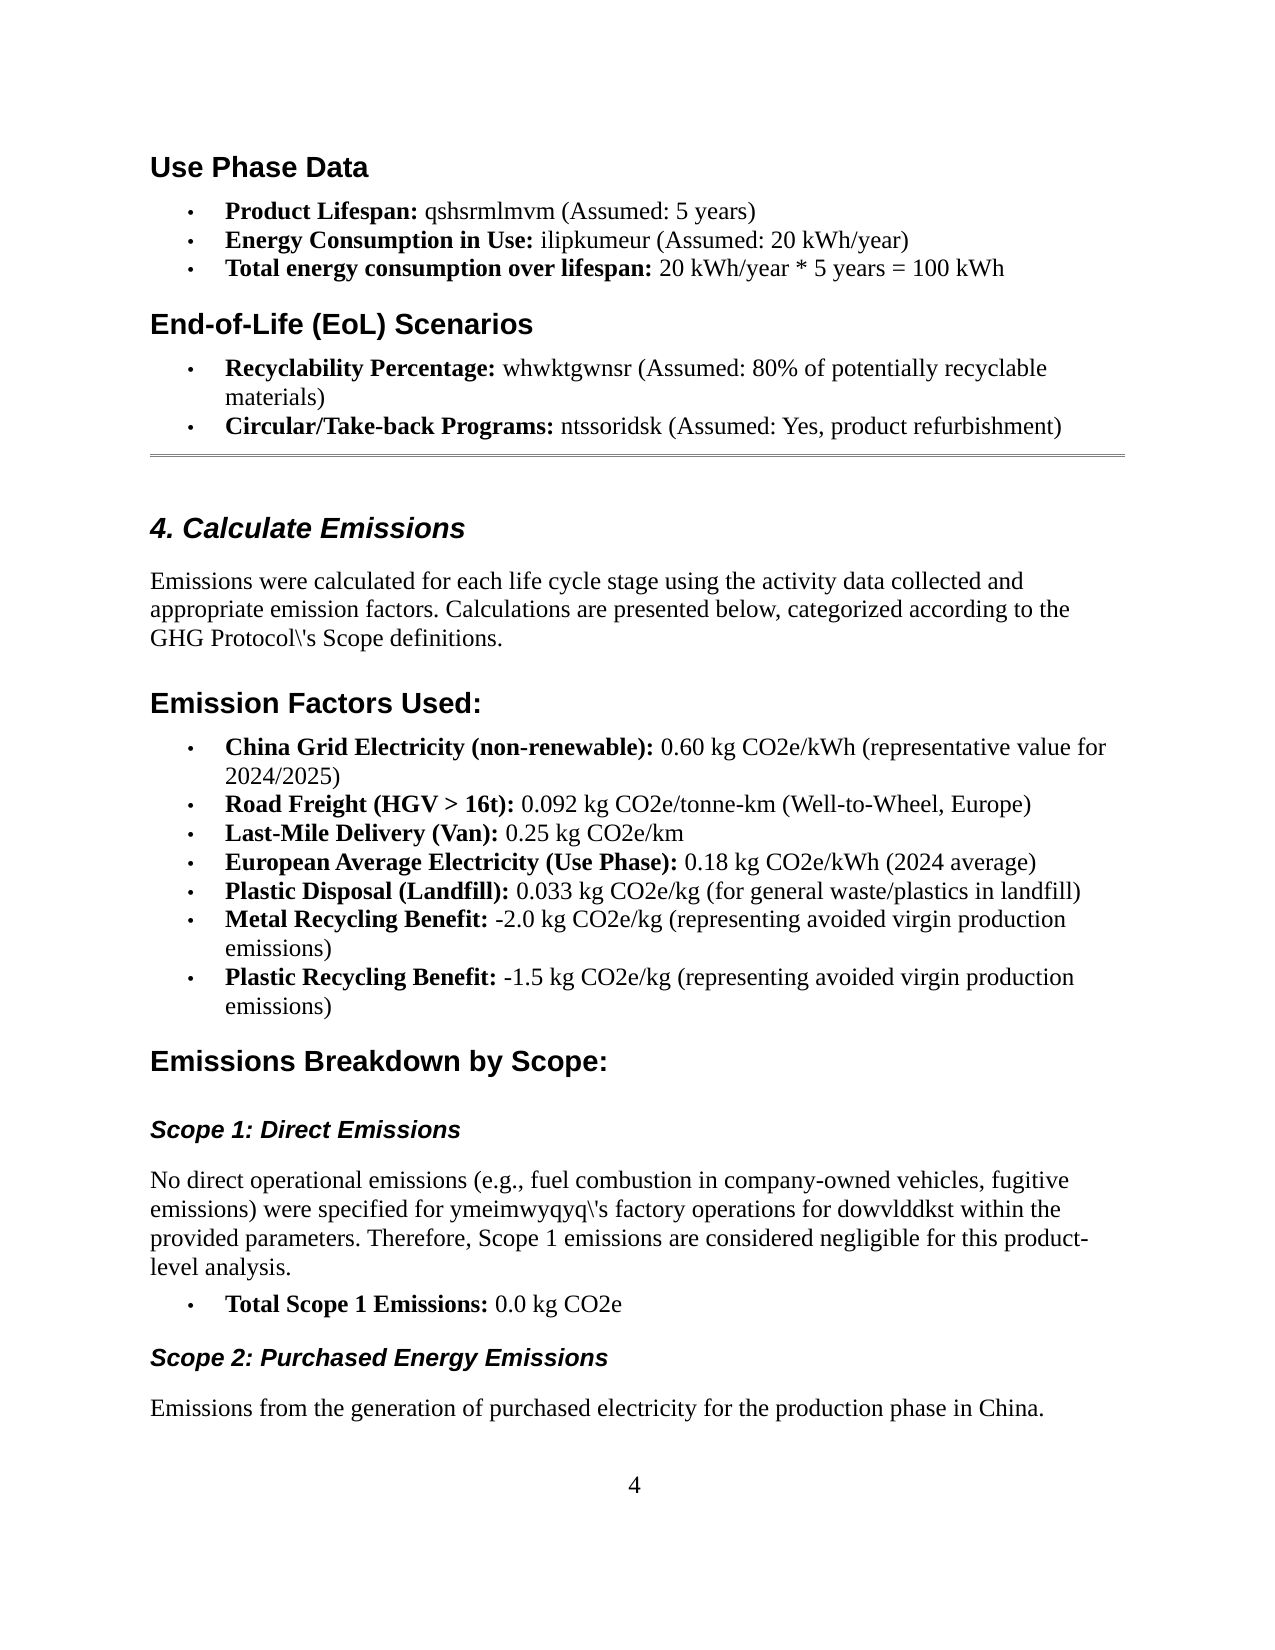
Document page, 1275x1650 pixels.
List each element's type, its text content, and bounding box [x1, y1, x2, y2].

subtitle Use Phase Data [150, 150, 1125, 183]
subtitle End-of-Life (EoL) Scenarios [150, 307, 1125, 341]
text Emissions from the generation of purchased electricity for the production phase in China. [150, 1393, 1125, 1422]
subtitle Scope 1: Direct Emissions [150, 1116, 1125, 1144]
text No direct operational emissions (e.g., fuel combustion in company-owned vehicles, fugitive emissions) were specified for ymeimwyqyq\'s factory operations for dowvlddkst within the provided parameters. Therefore, Scope 1 emissions are considered negligible for this product-level analysis. [150, 1166, 1125, 1281]
subtitle Emission Factors Used: [150, 686, 1125, 719]
list Total energy consumption over lifespan: 20 kWh/year * 5 years = 100 kWh [187, 253, 1125, 282]
list Last-Mile Delivery (Van): 0.25 kg CO2e/km [187, 818, 1125, 847]
list Product Lifespan: qshsrmlmvm (Assumed: 5 years) [187, 196, 1125, 225]
list China Grid Electricity (non-renewable): 0.60 kg CO2e/kWh (representative value for 2024/2025) [187, 732, 1125, 789]
subtitle Scope 2: Purchased Energy Emissions [150, 1343, 1125, 1372]
list Circular/Take-back Programs: ntssoridsk (Assumed: Yes, product refurbishment) [187, 411, 1125, 439]
subtitle Emissions Breakdown by Scope: [150, 1044, 1125, 1078]
subtitle 4. Calculate Emissions [150, 511, 1125, 544]
list Total Scope 1 Emissions: 0.0 kg CO2e [187, 1289, 1125, 1318]
list Plastic Disposal (Landfill): 0.033 kg CO2e/kg (for general waste/plastics in landfill) [187, 876, 1125, 904]
list Metal Recycling Benefit: -2.0 kg CO2e/kg (representing avoided virgin production emissions) [187, 904, 1125, 962]
text Emissions were calculated for each life cycle stage using the activity data collected and appropriate emission factors. Calculations are presented below, categorized according to the GHG Protocol\'s Scope definitions. [150, 566, 1125, 652]
list Recyclability Percentage: whwktgwnsr (Assumed: 80% of potentially recyclable materials) [187, 353, 1125, 411]
list Road Freight (HGV > 16t): 0.092 kg CO2e/tonne-km (Well-to-Wheel, Europe) [187, 789, 1125, 818]
list European Average Electricity (Use Phase): 0.18 kg CO2e/kWh (2024 average) [187, 847, 1125, 876]
list Plastic Recycling Benefit: -1.5 kg CO2e/kg (representing avoided virgin production emissions) [187, 962, 1125, 1019]
list Energy Consumption in Use: ilipkumeur (Assumed: 20 kWh/year) [187, 225, 1125, 253]
